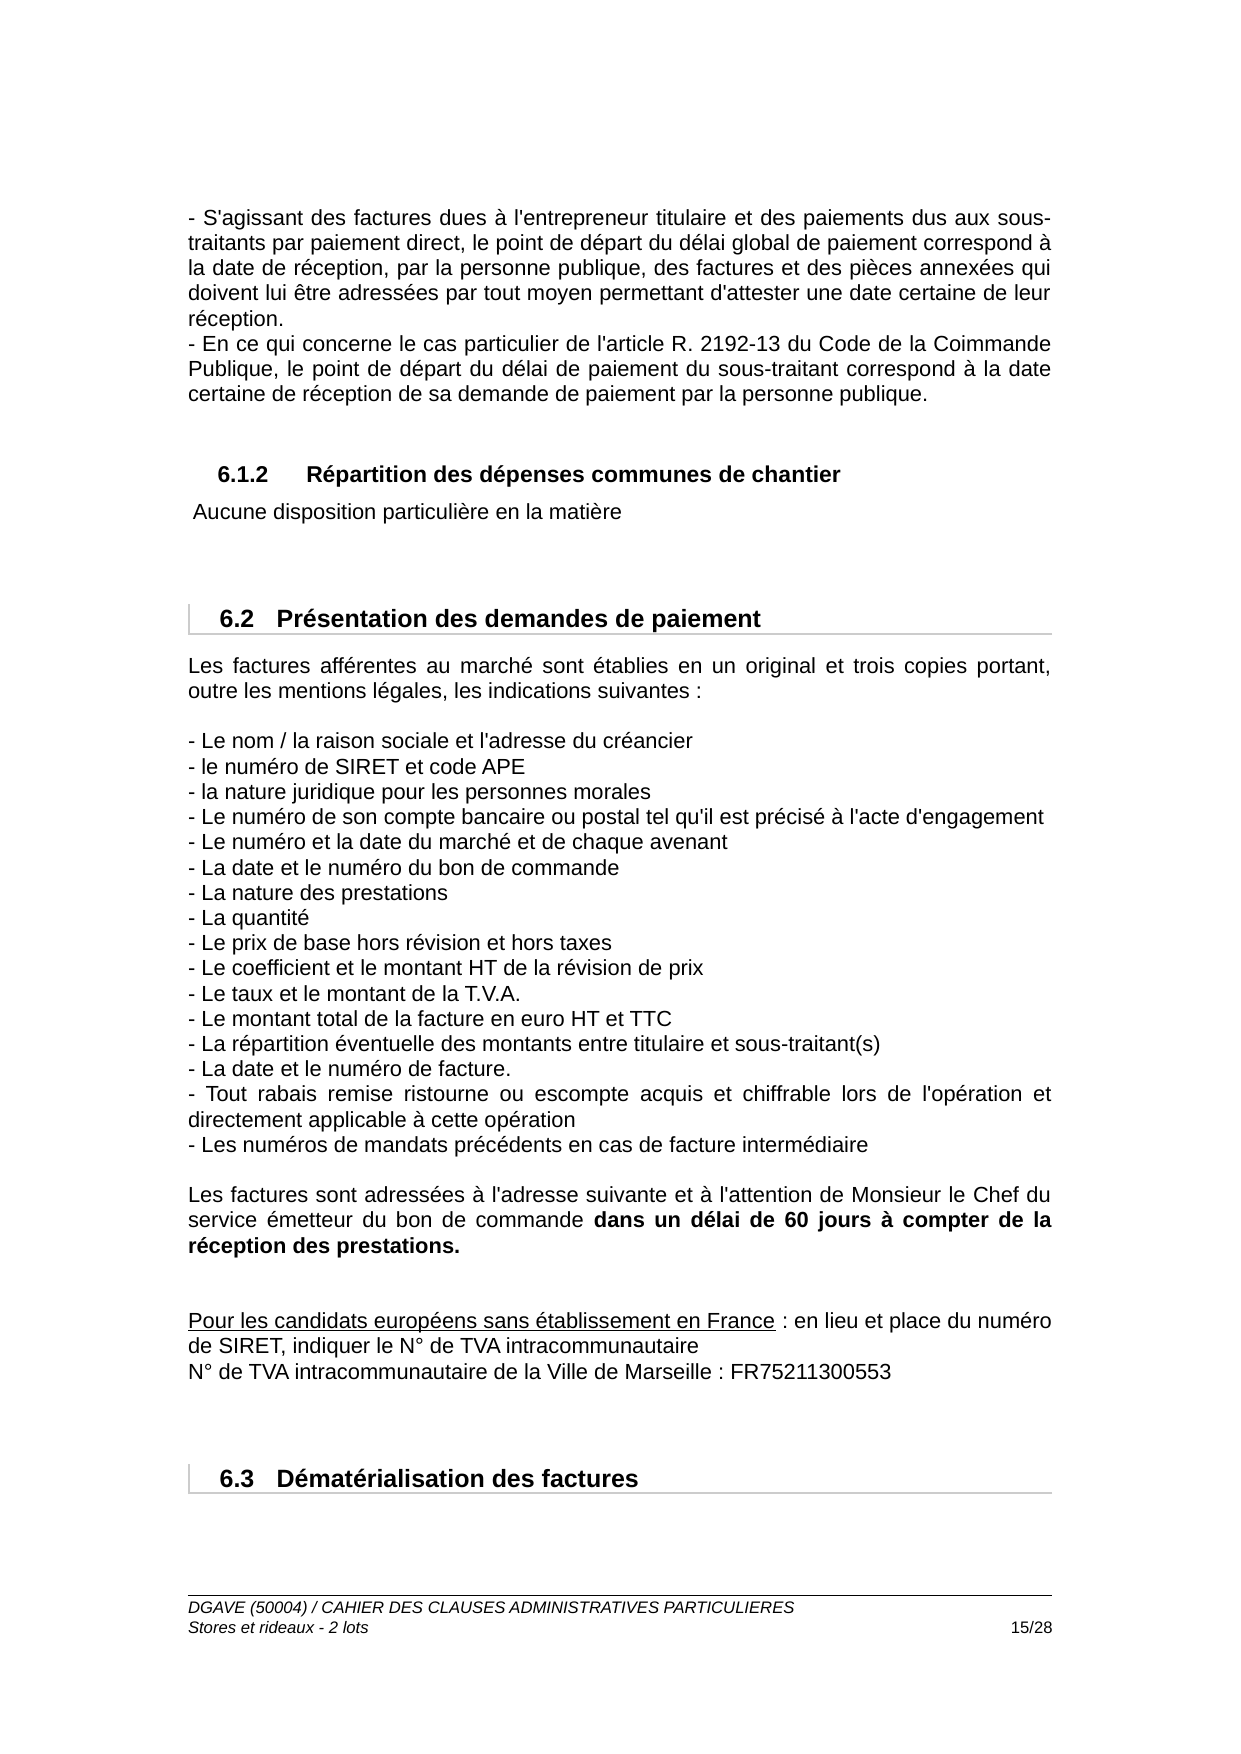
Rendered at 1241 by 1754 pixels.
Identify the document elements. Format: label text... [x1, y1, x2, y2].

text - La quantité [188, 905, 1052, 930]
text - Le numéro et la date du marché et de chaque avenant [188, 829, 1052, 854]
text N° de TVA intracommunautaire de la Ville de Marseille : FR75211300553 [188, 1358, 1052, 1384]
text - Les numéros de mandats précédents en cas de facture intermédiaire [188, 1132, 1052, 1157]
text - le numéro de SIRET et code APE [188, 753, 1052, 779]
text - Tout rabais remise ristourne ou escompte acquis et chiffrable lors de l'opération et directement applicable à cette opération [188, 1081, 1052, 1132]
text Pour les candidats européens sans établissement en France : en lieu et place du numéro de SIRET, indiquer le N° de TVA intracommunautaire [188, 1308, 1052, 1358]
text - S'agissant des factures dues à l'entrepreneur titulaire et des paiements dus aux sous-traitants par paiement direct, le point de départ du délai global de paiement correspond à la date de réception, par la personne publique, des factures et des pièces annexées qui doivent lui être adressées par tout moyen permettant d'attester une date certaine de leur réception. [188, 204, 1052, 331]
text - La répartition éventuelle des montants entre titulaire et sous-traitant(s) [188, 1031, 1052, 1056]
text - Le taux et le montant de la T.V.A. [188, 980, 1052, 1006]
subtitle Répartition des dépenses communes de chantier [188, 461, 1052, 487]
text - Le numéro de son compte bancaire ou postal tel qu'il est précisé à l'acte d'engagement [188, 804, 1052, 829]
text - Le nom / la raison sociale et l'adresse du créancier [188, 728, 1052, 753]
text Aucune disposition particulière en la matière [188, 499, 1052, 524]
text - Le montant total de la facture en euro HT et TTC [188, 1006, 1052, 1031]
text - En ce qui concerne le cas particulier de l'article R. 2192-13 du Code de la Coimmande Publique, le point de départ du délai de paiement du sous-traitant correspond à la date certaine de réception de sa demande de paiement par la personne publique. [188, 331, 1052, 406]
text - La date et le numéro de facture. [188, 1056, 1052, 1081]
text - Le prix de base hors révision et hors taxes [188, 930, 1052, 955]
text Les factures afférentes au marché sont établies en un original et trois copies portant, outre les mentions légales, les indications suivantes : [188, 653, 1052, 703]
text - La nature des prestations [188, 879, 1052, 905]
subtitle Dématérialisation des factures [190, 1464, 1052, 1492]
text Les factures sont adressées à l'adresse suivante et à l'attention de Monsieur le Chef du service émetteur du bon de commande dans un délai de 60 jours à compter de la réception des prestations. [188, 1182, 1052, 1258]
text - La date et le numéro du bon de commande [188, 854, 1052, 879]
text - la nature juridique pour les personnes morales [188, 779, 1052, 804]
text - Le coefficient et le montant HT de la révision de prix [188, 955, 1052, 980]
subtitle Présentation des demandes de paiement [190, 604, 1052, 633]
